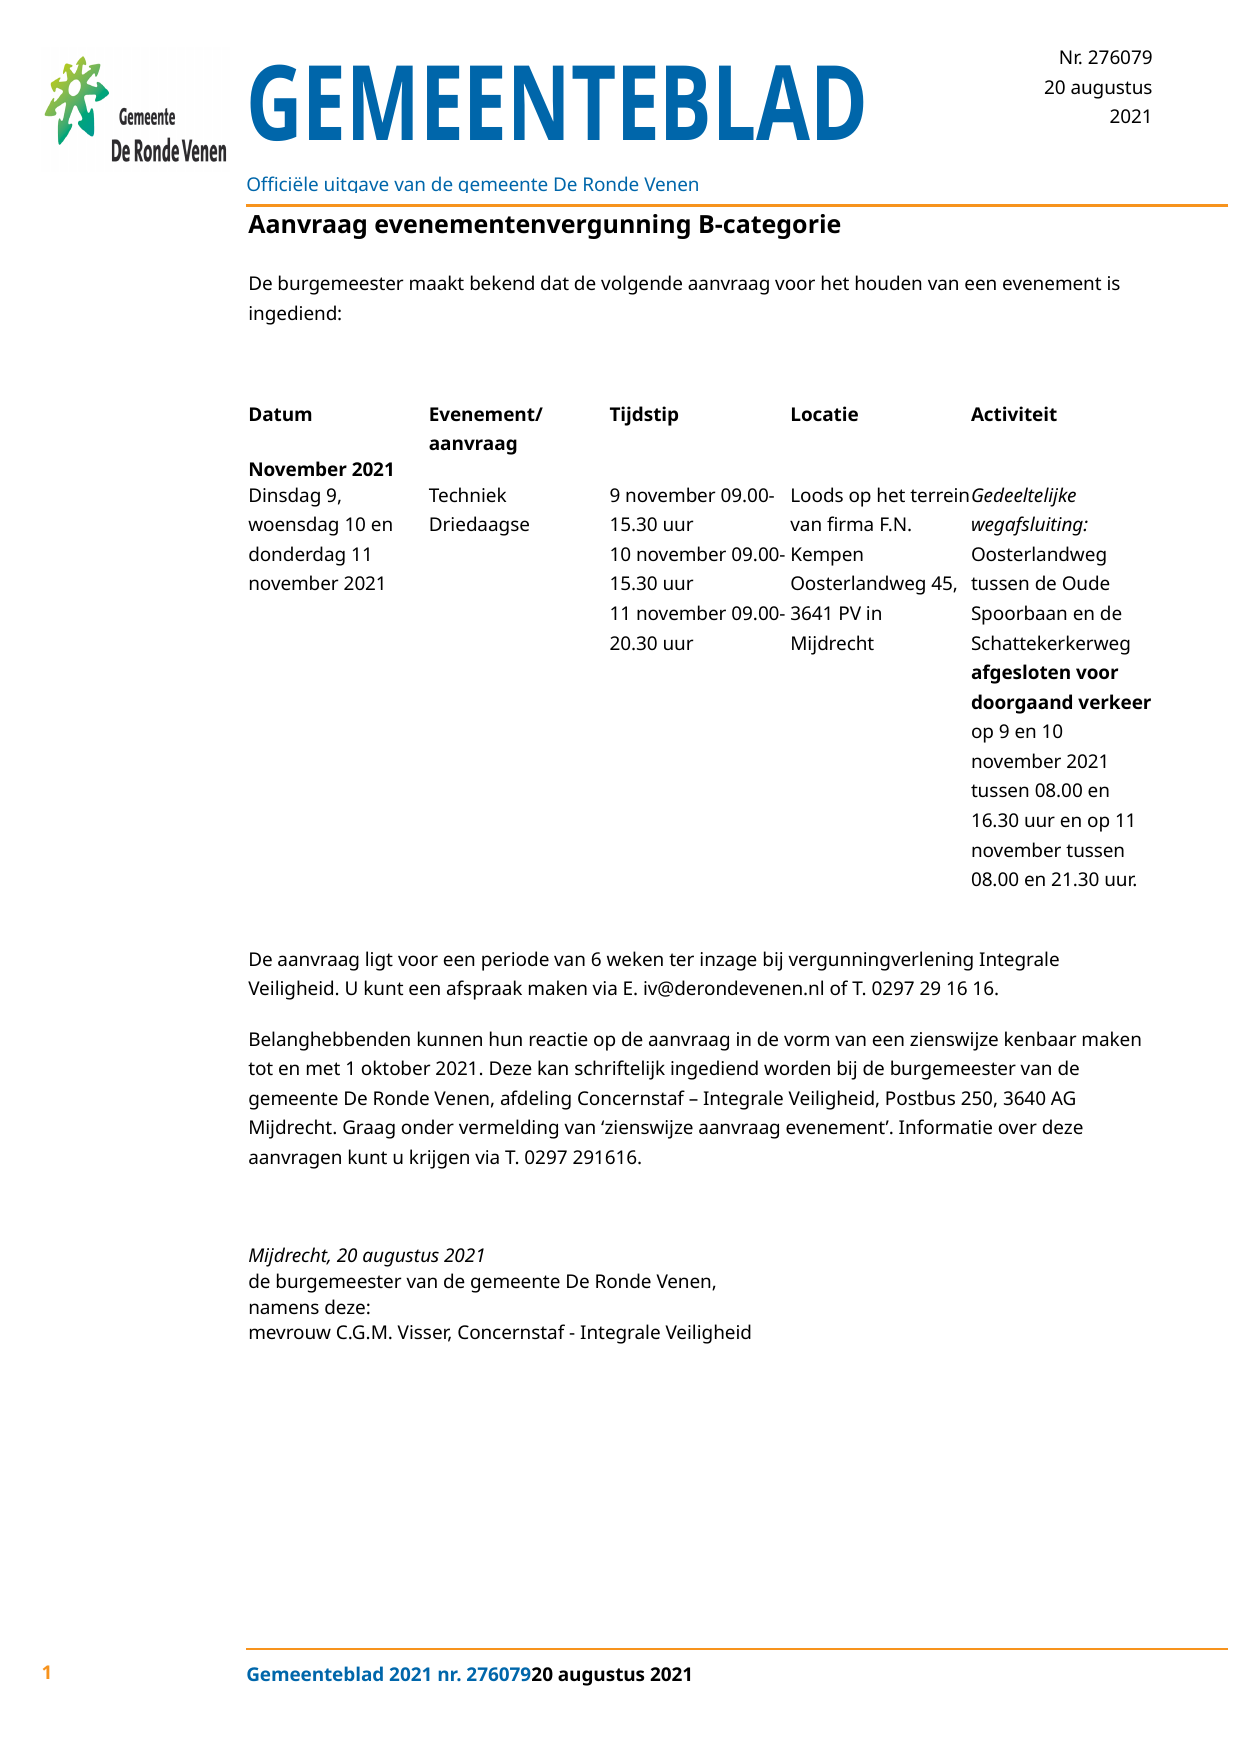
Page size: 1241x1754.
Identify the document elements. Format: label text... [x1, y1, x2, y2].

picture [41, 47, 231, 172]
table_cell Dinsdag 9, woensdag 10 en donderdag 11 november 2021 [248, 482, 429, 892]
text Belanghebbenden kunnen hun reactie op de aanvraag in de vorm van een zienswijze kenbaar maken tot en met 1 oktober 2021. Deze kan schriftelijk ingediend worden bij de burgemeester van de gemeente De Ronde Venen, afdeling Concernstaf – Integrale Veiligheid, Postbus 250, 3640 AG Mijdrecht. Graag onder vermelding van ‘zienswijze aanvraag evenement’. Informatie over deze aanvragen kunt u krijgen via T. 0297 291616. [248, 1026, 1152, 1170]
table_cell Techniek Driedaagse [429, 482, 609, 892]
table_header Datum [248, 401, 429, 456]
text namens deze: [248, 1294, 1152, 1319]
table_header Activiteit [971, 401, 1152, 456]
table_cell [609, 456, 790, 482]
text mevrouw C.G.M. Visser, Concernstaf - Integrale Veiligheid [248, 1319, 1152, 1345]
text de burgemeester van de gemeente De Ronde Venen, [248, 1268, 1152, 1294]
table_cell [790, 456, 971, 482]
table_header Locatie [790, 401, 971, 456]
table_cell [429, 456, 609, 482]
text Aanvraag evenementenvergunning B-categorie [248, 207, 1152, 241]
table_header Evenement/aanvraag [429, 401, 609, 456]
table_cell November 2021 [248, 456, 429, 482]
text De aanvraag ligt voor een periode van 6 weken ter inzage bij vergunningverlening Integrale Veiligheid. U kunt een afspraak maken via E. iv@derondevenen.nl of T. 0297 29 16 16. [248, 946, 1152, 1001]
table_cell Loods op het terrein van firma F.N. Kempen Oosterlandweg 45, 3641 PV in Mijdrecht [790, 482, 971, 892]
table_cell [971, 456, 1152, 482]
table_header Tijdstip [609, 401, 790, 456]
table_cell Gedeeltelijke wegafsluiting: Oosterlandweg tussen de Oude Spoorbaan en de Schattekerkerweg afgesloten voor doorgaand verkeer op 9 en 10 november 2021 tussen 08.00 en 16.30 uur en op 11 november tussen 08.00 en 21.30 uur. [971, 482, 1152, 892]
text Mijdrecht, 20 augustus 2021 [248, 1242, 1152, 1268]
text De burgemeester maakt bekend dat de volgende aanvraag voor het houden van een evenement is ingediend: [248, 270, 1152, 326]
table_cell 9 november 09.00-15.30 uur 10 november 09.00-15.30 uur 11 november 09.00-20.30 uur [609, 482, 790, 892]
